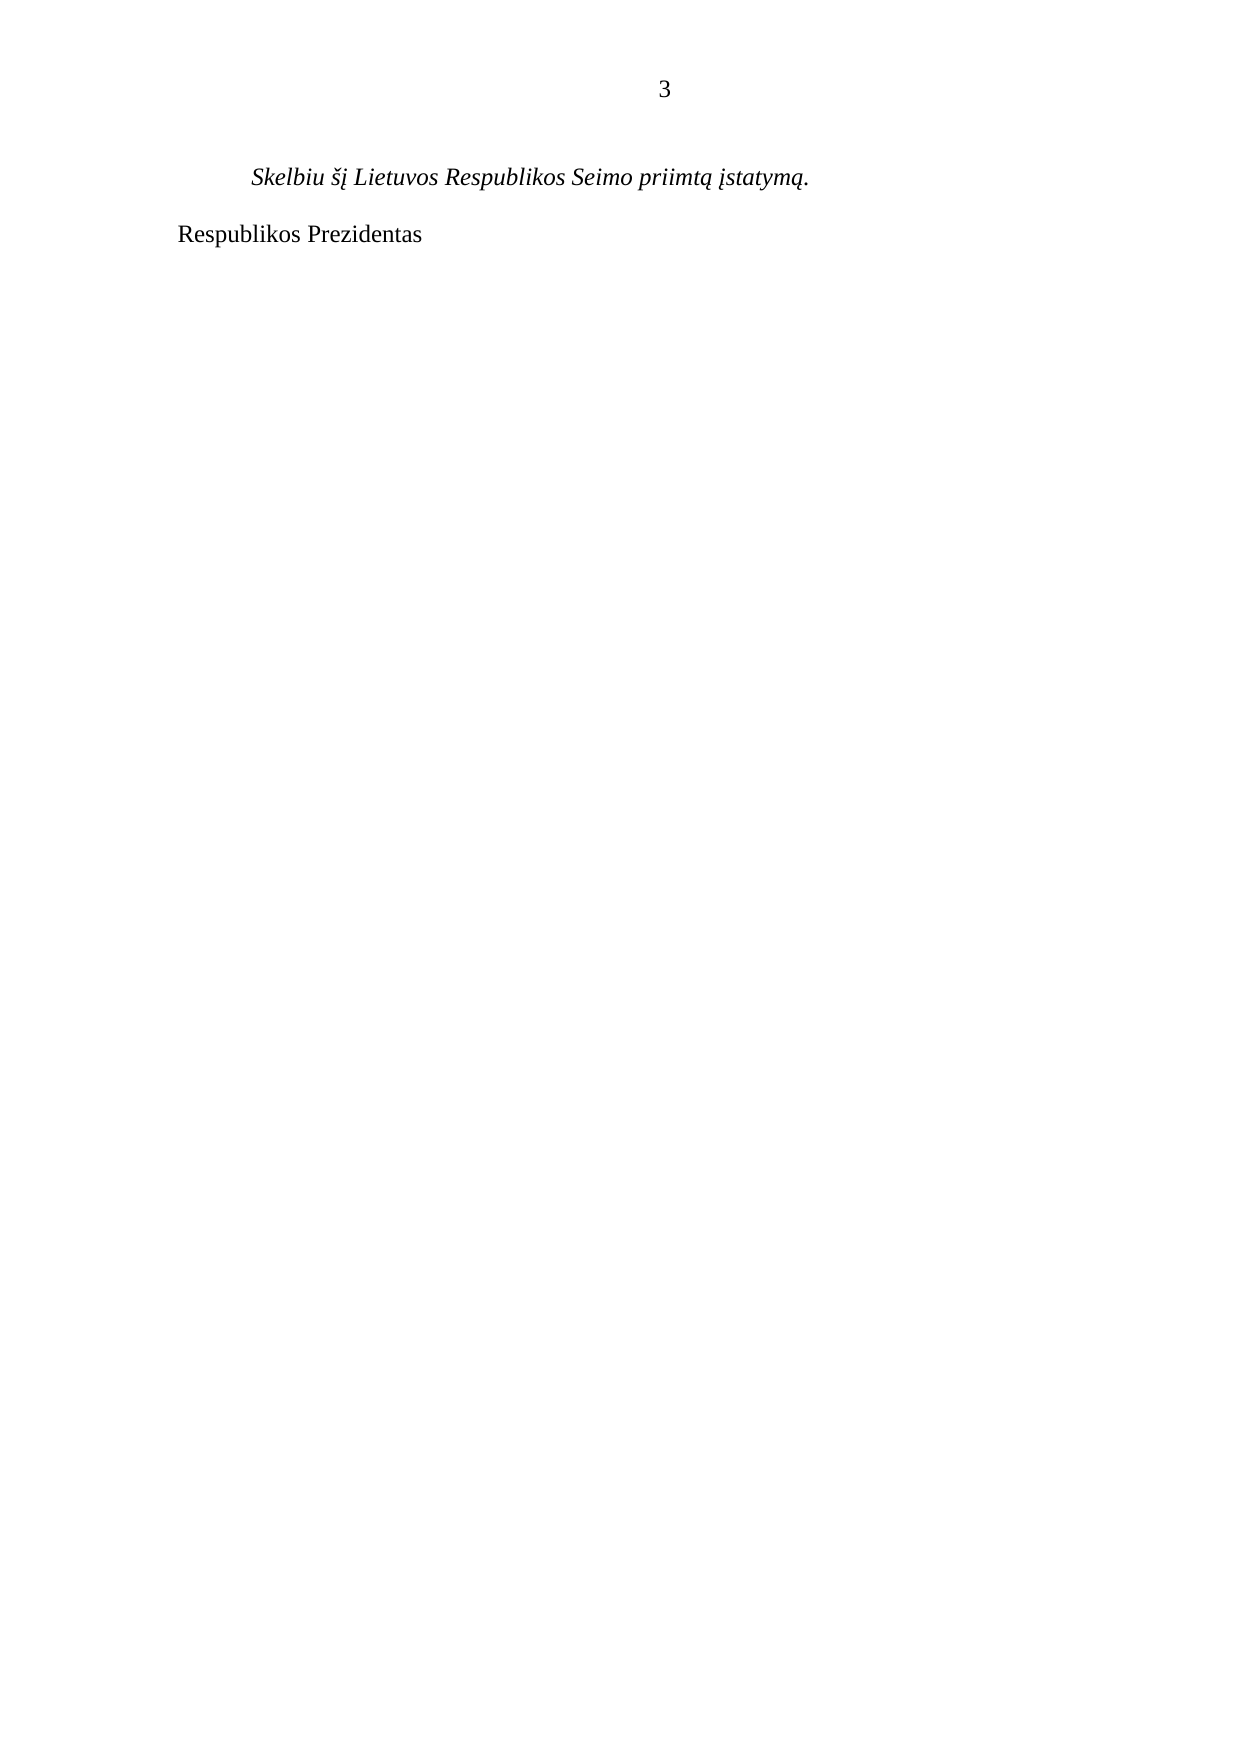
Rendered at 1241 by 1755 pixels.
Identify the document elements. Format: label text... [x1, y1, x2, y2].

text Respublikos Prezidentas [177, 219, 1152, 248]
text Skelbiu šį Lietuvos Respublikos Seimo priimtą įstatymą. [177, 162, 1152, 190]
